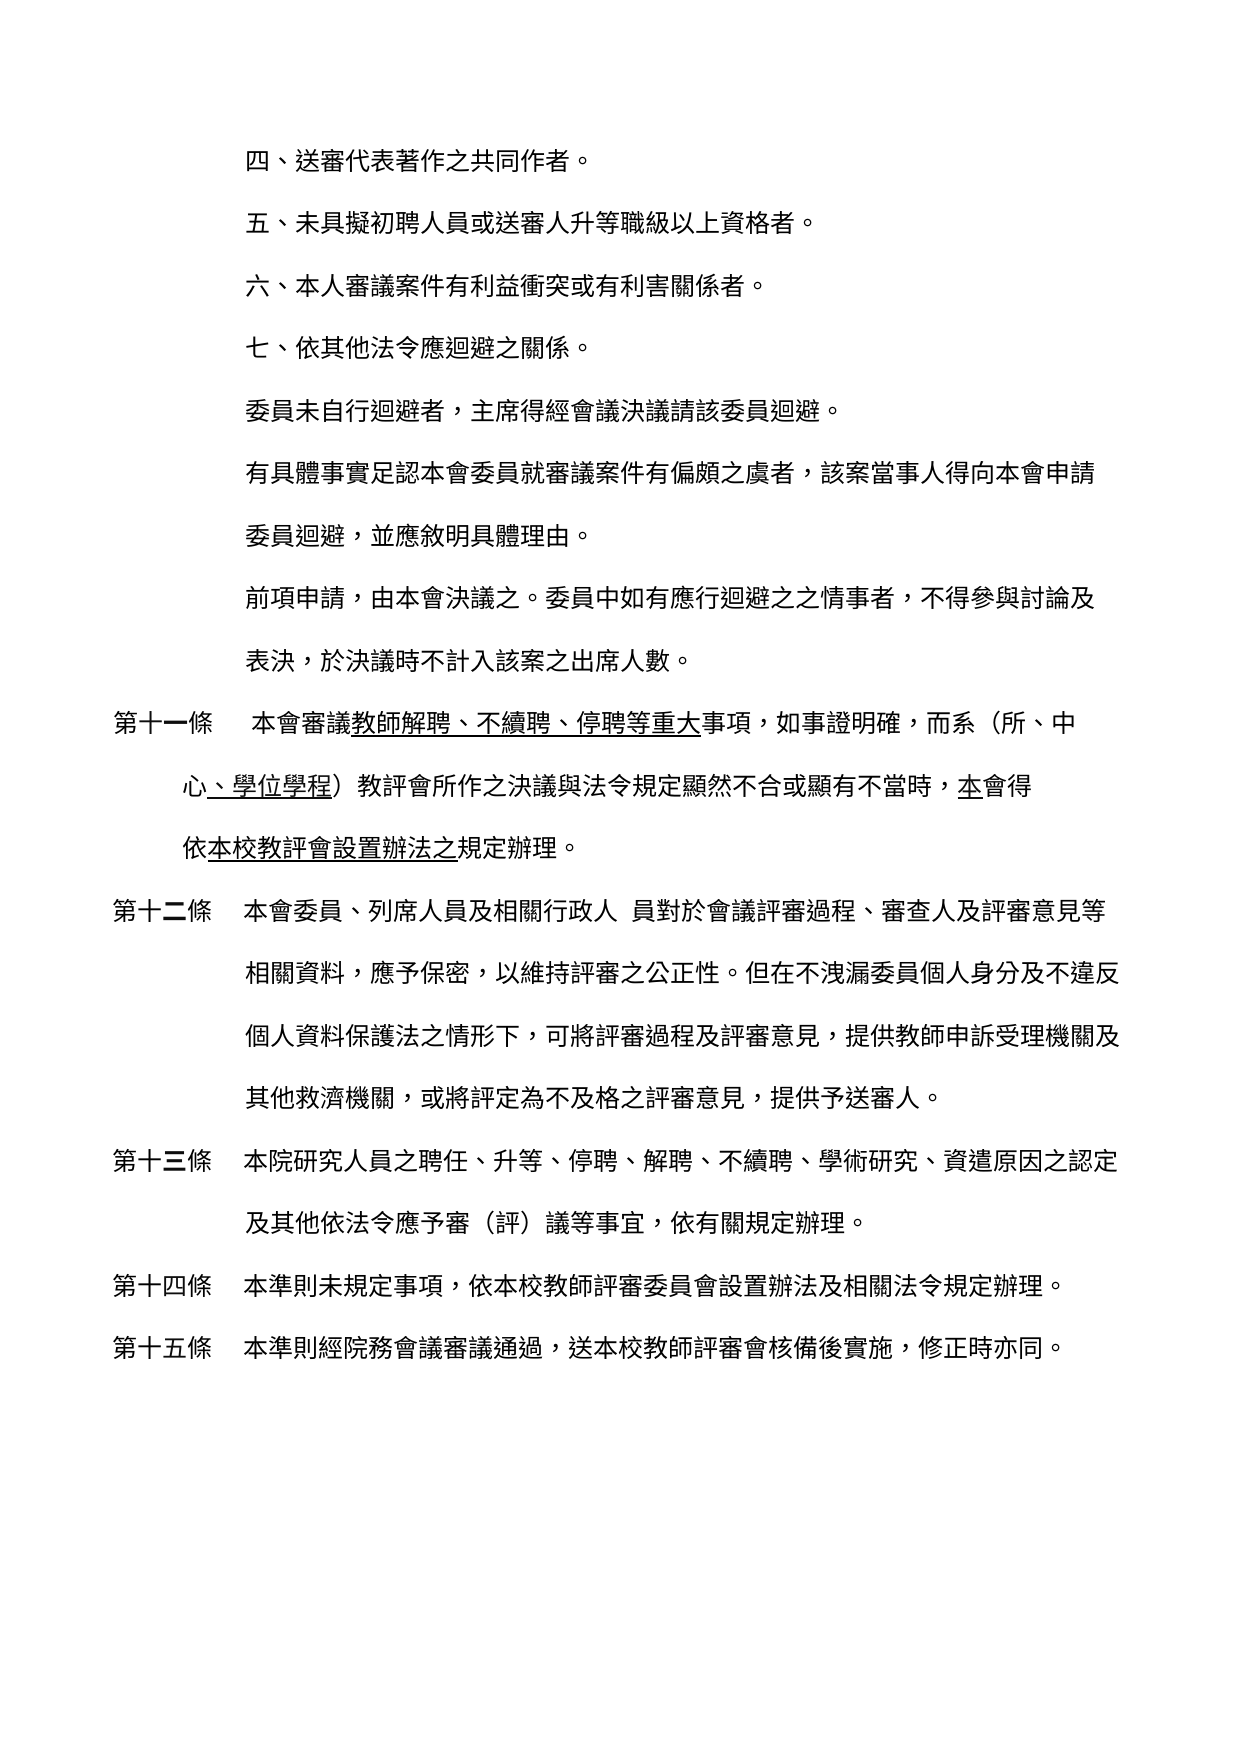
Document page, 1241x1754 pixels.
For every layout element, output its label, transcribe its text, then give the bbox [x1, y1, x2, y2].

text 第十一條 本會審議教師解聘、不續聘、停聘等重大事項，如事證明確，而系（所、中 [112, 680, 1107, 743]
text 五、未具擬初聘人員或送審人升等職級以上資格者。 [245, 180, 1107, 243]
text 第十二條 本會委員、列席人員及相關行政人 員對於會議評審過程、審查人及評審意見等相關資料，應予保密，以維持評審之公正性。但在不洩漏委員個人身分及不違反個人資料保護法之情形下，可將評審過程及評審意見，提供教師申訴受理機關及其他救濟機關，或將評定為不及格之評審意見，提供予送審人。 [112, 868, 1128, 1118]
text 第十三條 本院研究人員之聘任、升等、停聘、解聘、不續聘、學術研究、資遣原因之認定及其他依法令應予審（評）議等事宜，依有關規定辦理。 [112, 1118, 1128, 1243]
text 四、送審代表著作之共同作者。 [245, 118, 1107, 180]
text 依本校教評會設置辦法之規定辦理。 [112, 805, 1107, 868]
text 委員未自行迴避者，主席得經會議決議請該委員迴避。 [245, 368, 1107, 430]
text 前項申請，由本會決議之。委員中如有應行迴避之之情事者，不得參與討論及表決，於決議時不計入該案之出席人數。 [245, 555, 1107, 680]
text 第十四條 本準則未規定事項，依本校教師評審委員會設置辦法及相關法令規定辦理。 [112, 1243, 1128, 1305]
text 第十五條 本準則經院務會議審議通過，送本校教師評審會核備後實施，修正時亦同。 [112, 1305, 1128, 1368]
text 六、本人審議案件有利益衝突或有利害關係者。 [245, 243, 1107, 305]
text 七、依其他法令應迴避之關係。 [245, 305, 1107, 368]
text 有具體事實足認本會委員就審議案件有偏頗之虞者，該案當事人得向本會申請委員迴避，並應敘明具體理由。 [245, 430, 1107, 555]
text 心、學位學程）教評會所作之決議與法令規定顯然不合或顯有不當時，本會得 [112, 743, 1107, 805]
